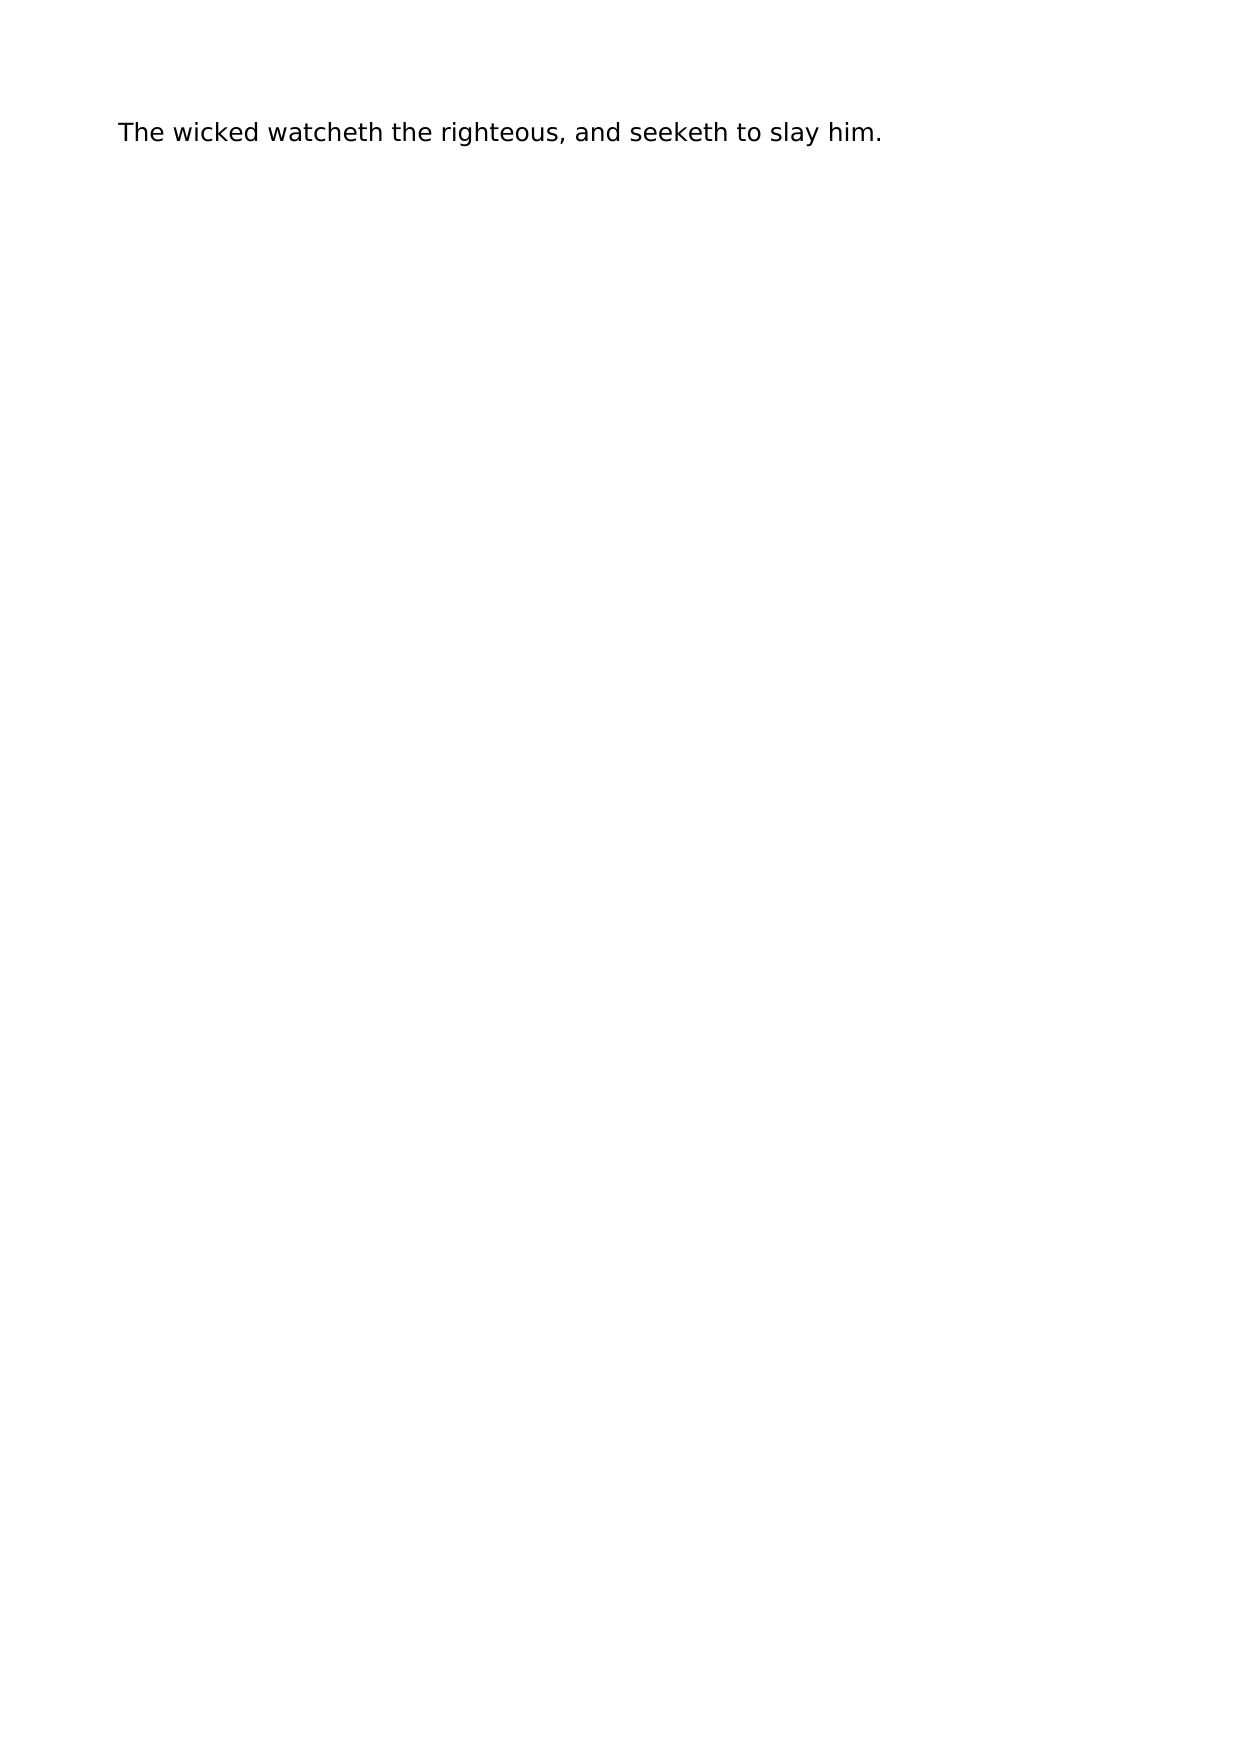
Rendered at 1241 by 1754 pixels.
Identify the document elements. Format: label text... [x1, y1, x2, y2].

text The wicked watcheth the righteous, and seeketh to slay him. [118, 118, 1122, 147]
